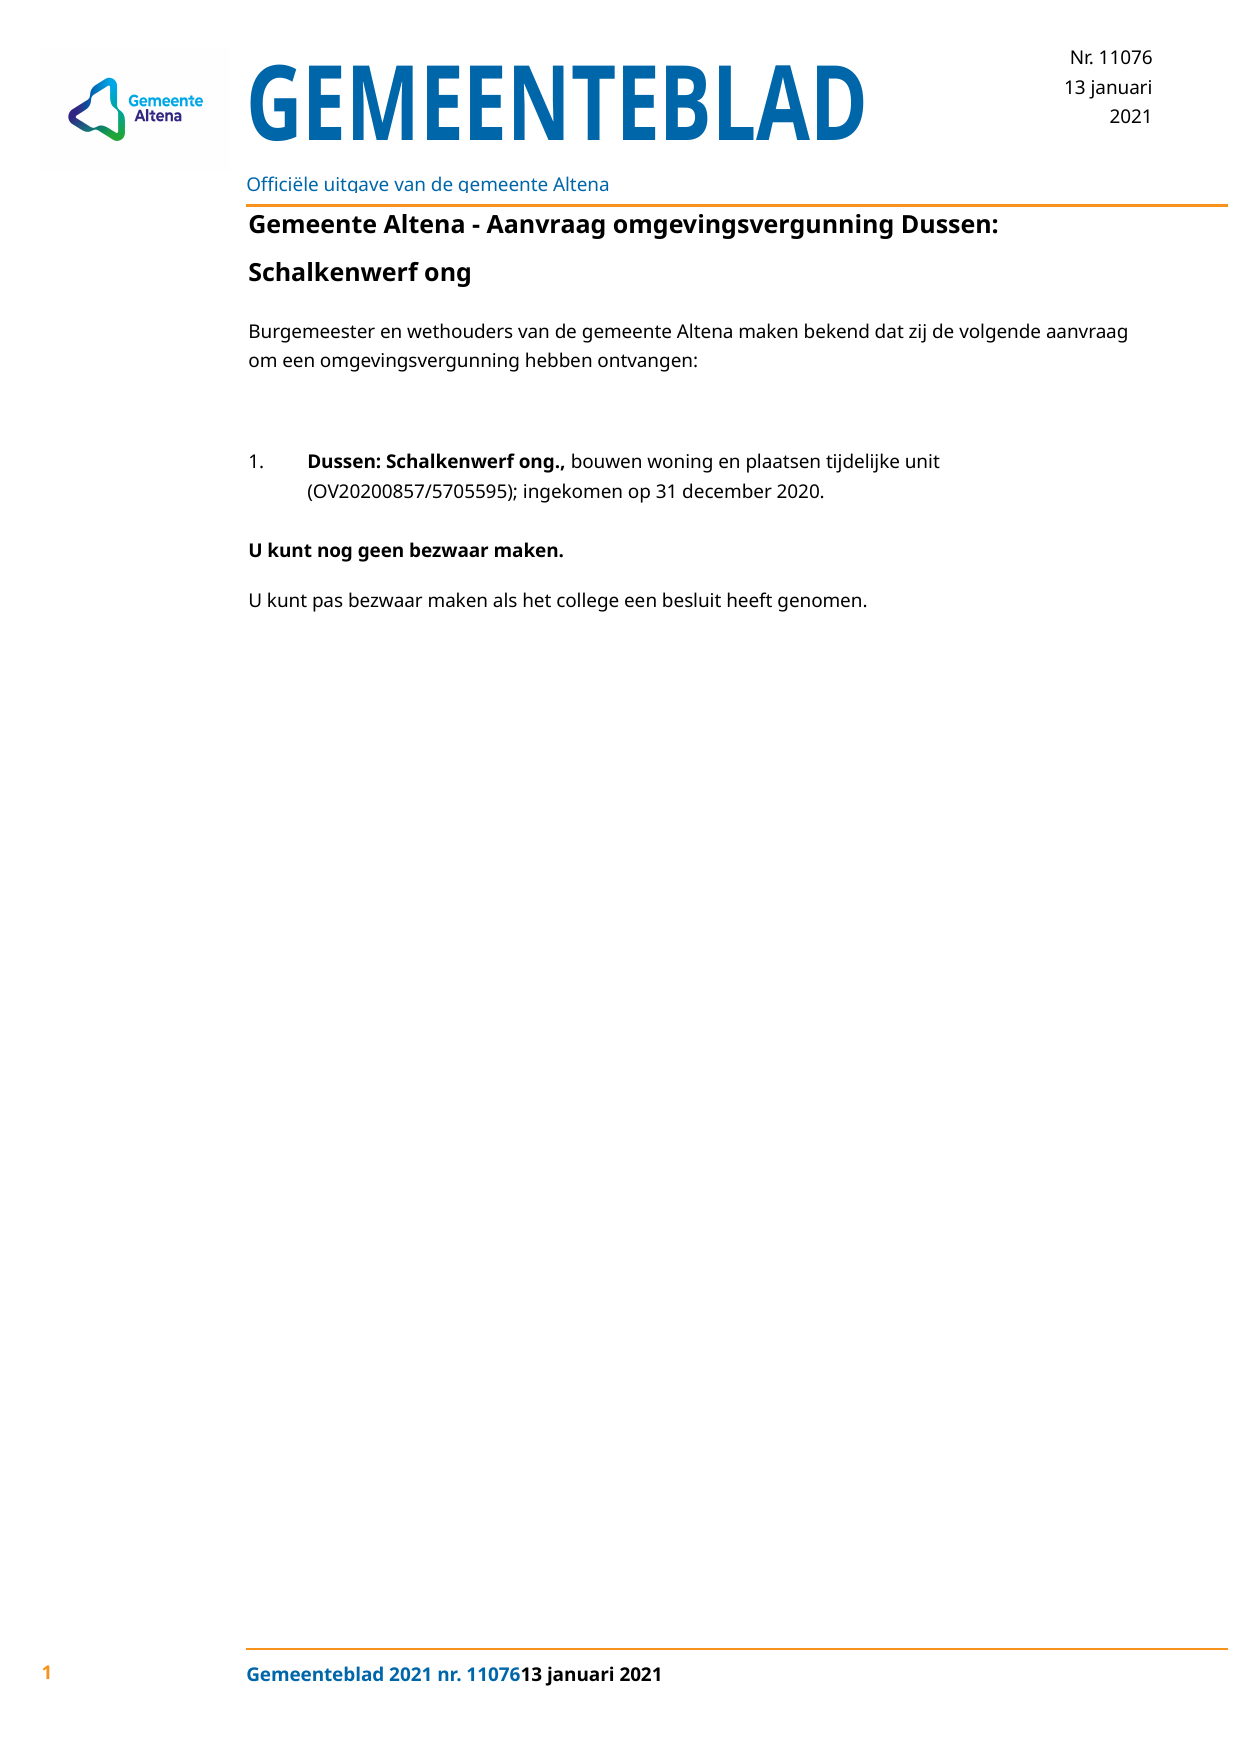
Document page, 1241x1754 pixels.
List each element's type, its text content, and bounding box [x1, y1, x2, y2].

list Dussen: Schalkenwerf ong., bouwen woning en plaatsen tijdelijke unit (OV20200857/5705595); ingekomen op 31 december 2020. [248, 448, 1152, 504]
text U kunt nog geen bezwaar maken. [248, 537, 1152, 563]
text U kunt pas bezwaar maken als het college een besluit heeft genomen. [248, 587, 1152, 613]
text Burgemeester en wethouders van de gemeente Altena maken bekend dat zij de volgende aanvraag om een omgevingsvergunning hebben ontvangen: [248, 318, 1152, 373]
picture [41, 47, 231, 172]
text Gemeente Altena - Aanvraag omgevingsvergunning Dussen: Schalkenwerf ong [248, 207, 1152, 288]
